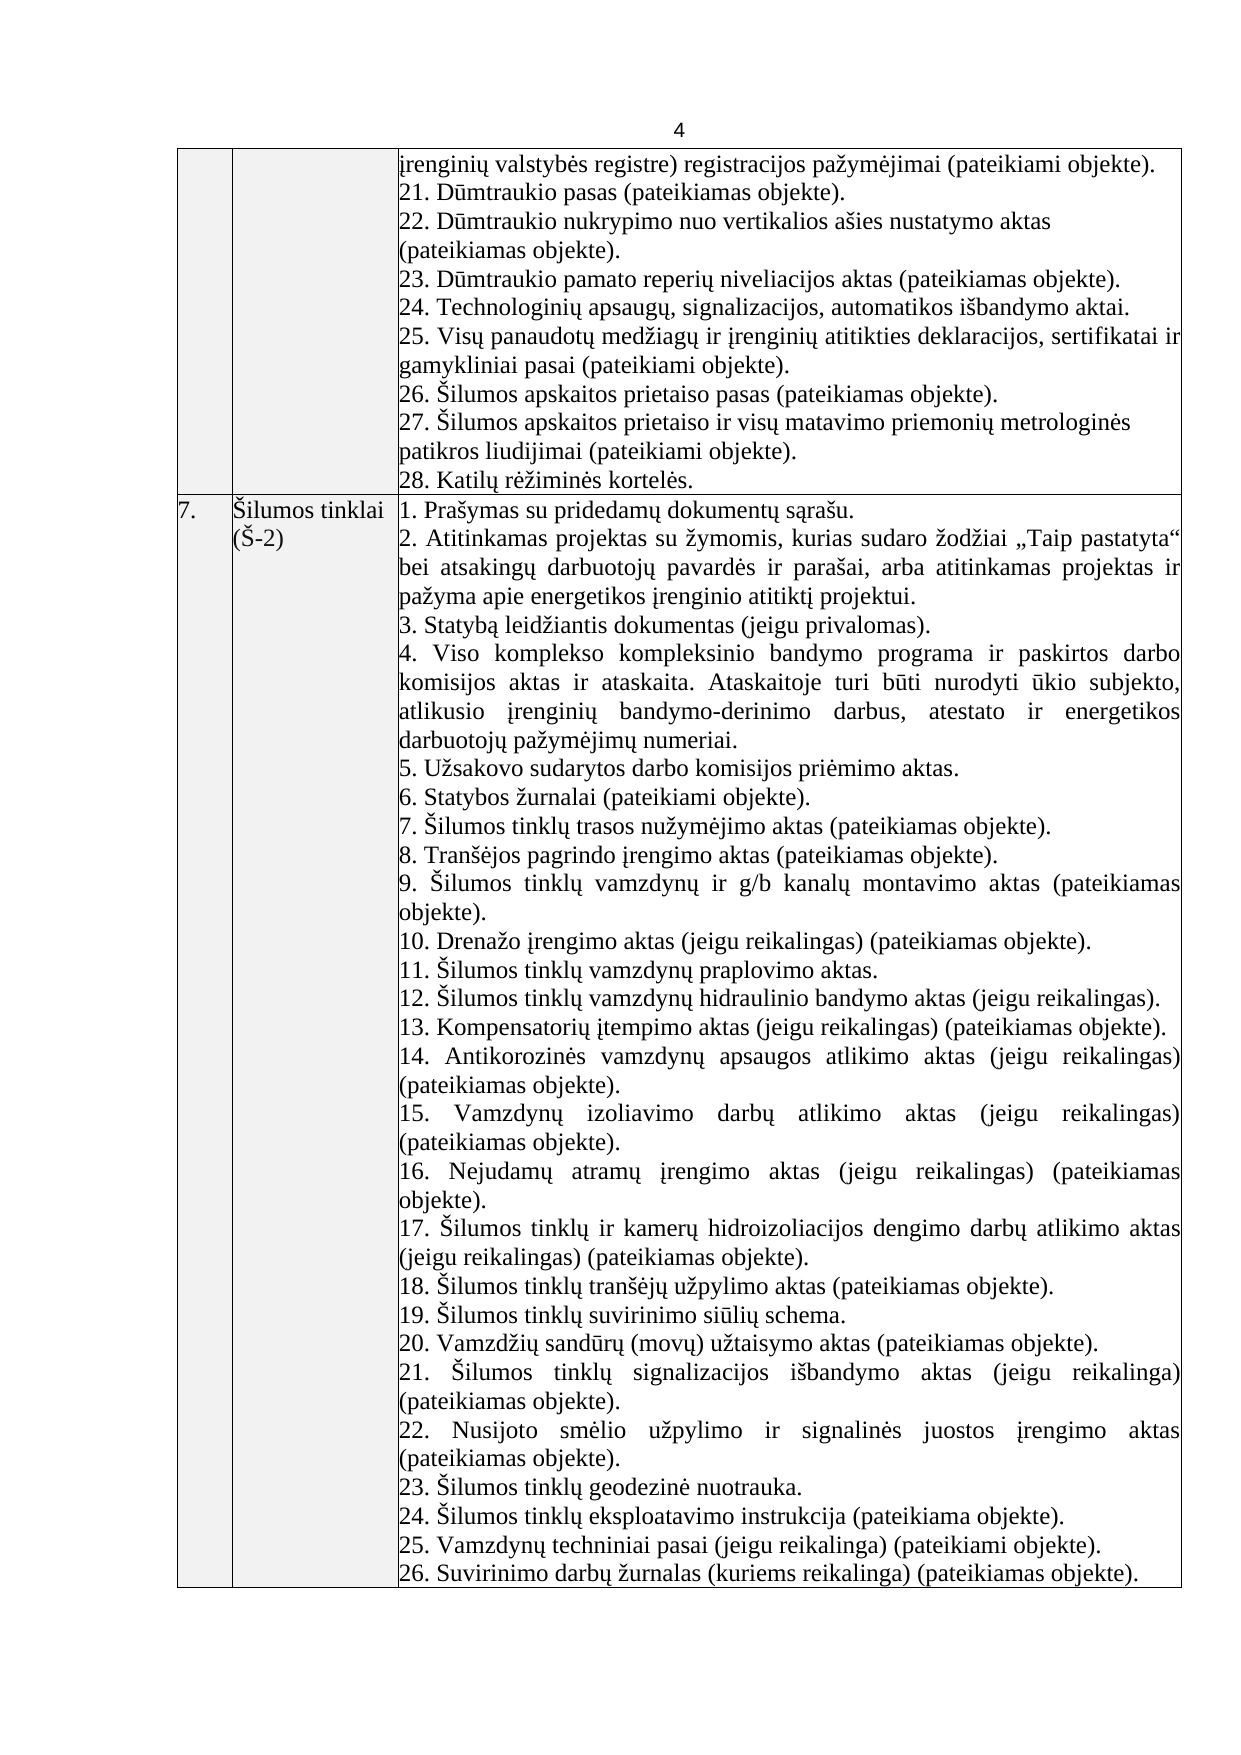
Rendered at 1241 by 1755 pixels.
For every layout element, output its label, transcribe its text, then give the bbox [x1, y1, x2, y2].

table_cell 1. Prašymas su pridedamų dokumentų sąrašu. 2. Atitinkamas projektas su žymomis, kurias sudaro žodžiai „Taip pastatyta“ bei atsakingų darbuotojų pavardės ir parašai, arba atitinkamas projektas ir pažyma apie energetikos įrenginio atitiktį projektui. 3. Statybą leidžiantis dokumentas (jeigu privalomas). 4. Viso komplekso kompleksinio bandymo programa ir paskirtos darbo komisijos aktas ir ataskaita. Ataskaitoje turi būti nurodyti ūkio subjekto, atlikusio įrenginių bandymo-derinimo darbus, atestato ir energetikos darbuotojų pažymėjimų numeriai. 5. Užsakovo sudarytos darbo komisijos priėmimo aktas. 6. Statybos žurnalai (pateikiami objekte). 7. Šilumos tinklų trasos nužymėjimo aktas (pateikiamas objekte). 8. Tranšėjos pagrindo įrengimo aktas (pateikiamas objekte). 9. Šilumos tinklų vamzdynų ir g/b kanalų montavimo aktas (pateikiamas objekte). 10. Drenažo įrengimo aktas (jeigu reikalingas) (pateikiamas objekte). 11. Šilumos tinklų vamzdynų praplovimo aktas. 12. Šilumos tinklų vamzdynų hidraulinio bandymo aktas (jeigu reikalingas). 13. Kompensatorių įtempimo aktas (jeigu reikalingas) (pateikiamas objekte). 14. Antikorozinės vamzdynų apsaugos atlikimo aktas (jeigu reikalingas) (pateikiamas objekte). 15. Vamzdynų izoliavimo darbų atlikimo aktas (jeigu reikalingas) (pateikiamas objekte). 16. Nejudamų atramų įrengimo aktas (jeigu reikalingas) (pateikiamas objekte). 17. Šilumos tinklų ir kamerų hidroizoliacijos dengimo darbų atlikimo aktas (jeigu reikalingas) (pateikiamas objekte). 18. Šilumos tinklų tranšėjų užpylimo aktas (pateikiamas objekte). 19. Šilumos tinklų suvirinimo siūlių schema. 20. Vamzdžių sandūrų (movų) užtaisymo aktas (pateikiamas objekte). 21. Šilumos tinklų signalizacijos išbandymo aktas (jeigu reikalinga) (pateikiamas objekte). 22. Nusijoto smėlio užpylimo ir signalinės juostos įrengimo aktas (pateikiamas objekte). 23. Šilumos tinklų geodezinė nuotrauka. 24. Šilumos tinklų eksploatavimo instrukcija (pateikiama objekte). 25. Vamzdynų techniniai pasai (jeigu reikalinga) (pateikiami objekte). 26. Suvirinimo darbų žurnalas (kuriems reikalinga) (pateikiamas objekte). [399, 495, 1181, 1587]
table_cell 7. [178, 495, 232, 1587]
table_cell Šilumos tinklai (Š-2) [233, 495, 398, 1587]
table_cell įrenginių valstybės registre) registracijos pažymėjimai (pateikiami objekte). 21. Dūmtraukio pasas (pateikiamas objekte). 22. Dūmtraukio nukrypimo nuo vertikalios ašies nustatymo aktas (pateikiamas objekte). 23. Dūmtraukio pamato reperių niveliacijos aktas (pateikiamas objekte). 24. Technologinių apsaugų, signalizacijos, automatikos išbandymo aktai. 25. Visų panaudotų medžiagų ir įrenginių atitikties deklaracijos, sertifikatai ir gamykliniai pasai (pateikiami objekte). 26. Šilumos apskaitos prietaiso pasas (pateikiamas objekte). 27. Šilumos apskaitos prietaiso ir visų matavimo priemonių metrologinės patikros liudijimai (pateikiami objekte). 28. Katilų rėžiminės kortelės. [399, 149, 1181, 494]
table_cell [178, 149, 232, 494]
table_cell [233, 149, 398, 494]
